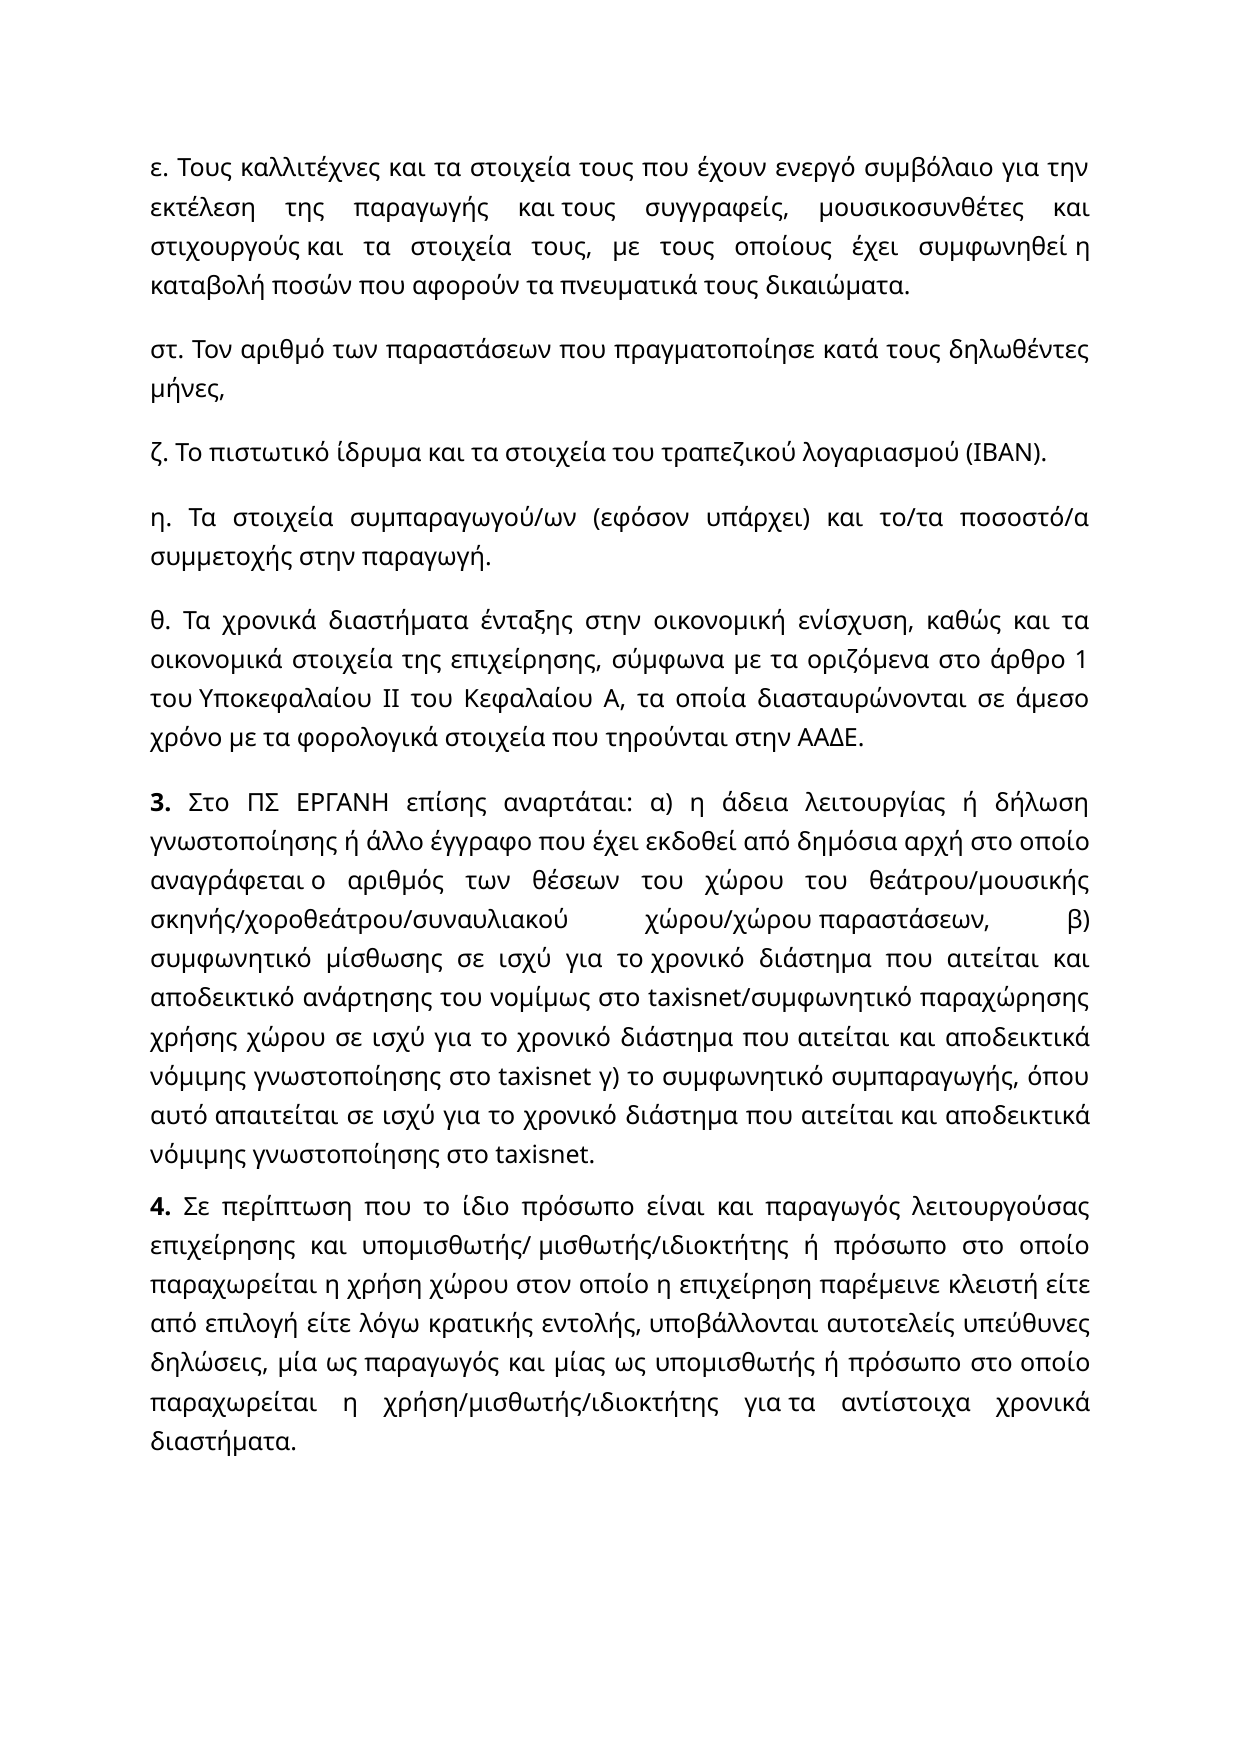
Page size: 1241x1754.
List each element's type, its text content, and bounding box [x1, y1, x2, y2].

text 4. Σε περίπτωση που το ίδιο πρόσωπο είναι και παραγωγός λειτουργούσας επιχείρησης και υπομισθωτής/ μισθωτής/ιδιοκτήτης ή πρόσωπο στο οποίο παραχωρείται η χρήση χώρου στον οποίο η επιχείρηση παρέμεινε κλειστή είτε από επιλογή είτε λόγω κρατικής εντολής, υποβάλλονται αυτοτελείς υπεύθυνες δηλώσεις, μία ως παραγωγός και μίας ως υπομισθωτής ή πρόσωπο στο οποίο παραχωρείται η χρήση/μισθωτής/ιδιοκτήτης για τα αντίστοιχα χρονικά διαστήματα. [150, 1188, 1090, 1457]
text ζ. Το πιστωτικό ίδρυμα και τα στοιχεία του τραπεζικού λογαριασμού (ΙΒΑΝ). [150, 435, 1090, 469]
text ε. Τους καλλιτέχνες και τα στοιχεία τους που έχουν ενεργό συμβόλαιο για την εκτέλεση της παραγωγής και τους συγγραφείς, μουσικοσυνθέτες και στιχουργούς και τα στοιχεία τους, με τους οποίους έχει συμφωνηθεί η καταβολή ποσών που αφορούν τα πνευματικά τους δικαιώματα. [150, 150, 1090, 302]
text θ. Τα χρονικά διαστήματα ένταξης στην οικονομική ενίσχυση, καθώς και τα οικονομικά στοιχεία της επιχείρησης, σύμφωνα με τα οριζόμενα στο άρθρο 1 του Υποκεφαλαίου ΙΙ του Κεφαλαίου Α, τα οποία διασταυρώνονται σε άμεσο χρόνο με τα φορολογικά στοιχεία που τηρούνται στην ΑΑΔΕ. [150, 602, 1090, 754]
text στ. Τον αριθμό των παραστάσεων που πραγματοποίησε κατά τους δηλωθέντες μήνες, [150, 332, 1090, 405]
text η. Τα στοιχεία συμπαραγωγού/ων (εφόσον υπάρχει) και το/τα ποσοστό/α συμμετοχής στην παραγωγή. [150, 499, 1090, 572]
text 3. Στο ΠΣ ΕΡΓΑΝΗ επίσης αναρτάται: α) η άδεια λειτουργίας ή δήλωση γνωστοποίησης ή άλλο έγγραφο που έχει εκδοθεί από δημόσια αρχή στο οποίο αναγράφεται ο αριθμός των θέσεων του χώρου του θεάτρου/μουσικής σκηνής/χοροθεάτρου/συναυλιακού χώρου/χώρου παραστάσεων, β) συμφωνητικό μίσθωσης σε ισχύ για το χρονικό διάστημα που αιτείται και αποδεικτικό ανάρτησης του νομίμως στο taxisnet/συμφωνητικό παραχώρησης χρήσης χώρου σε ισχύ για το χρονικό διάστημα που αιτείται και αποδεικτικά νόμιμης γνωστοποίησης στο taxisnet γ) το συμφωνητικό συμπαραγωγής, όπου αυτό απαιτείται σε ισχύ για το χρονικό διάστημα που αιτείται και αποδεικτικά νόμιμης γνωστοποίησης στο taxisnet. [150, 784, 1090, 1171]
